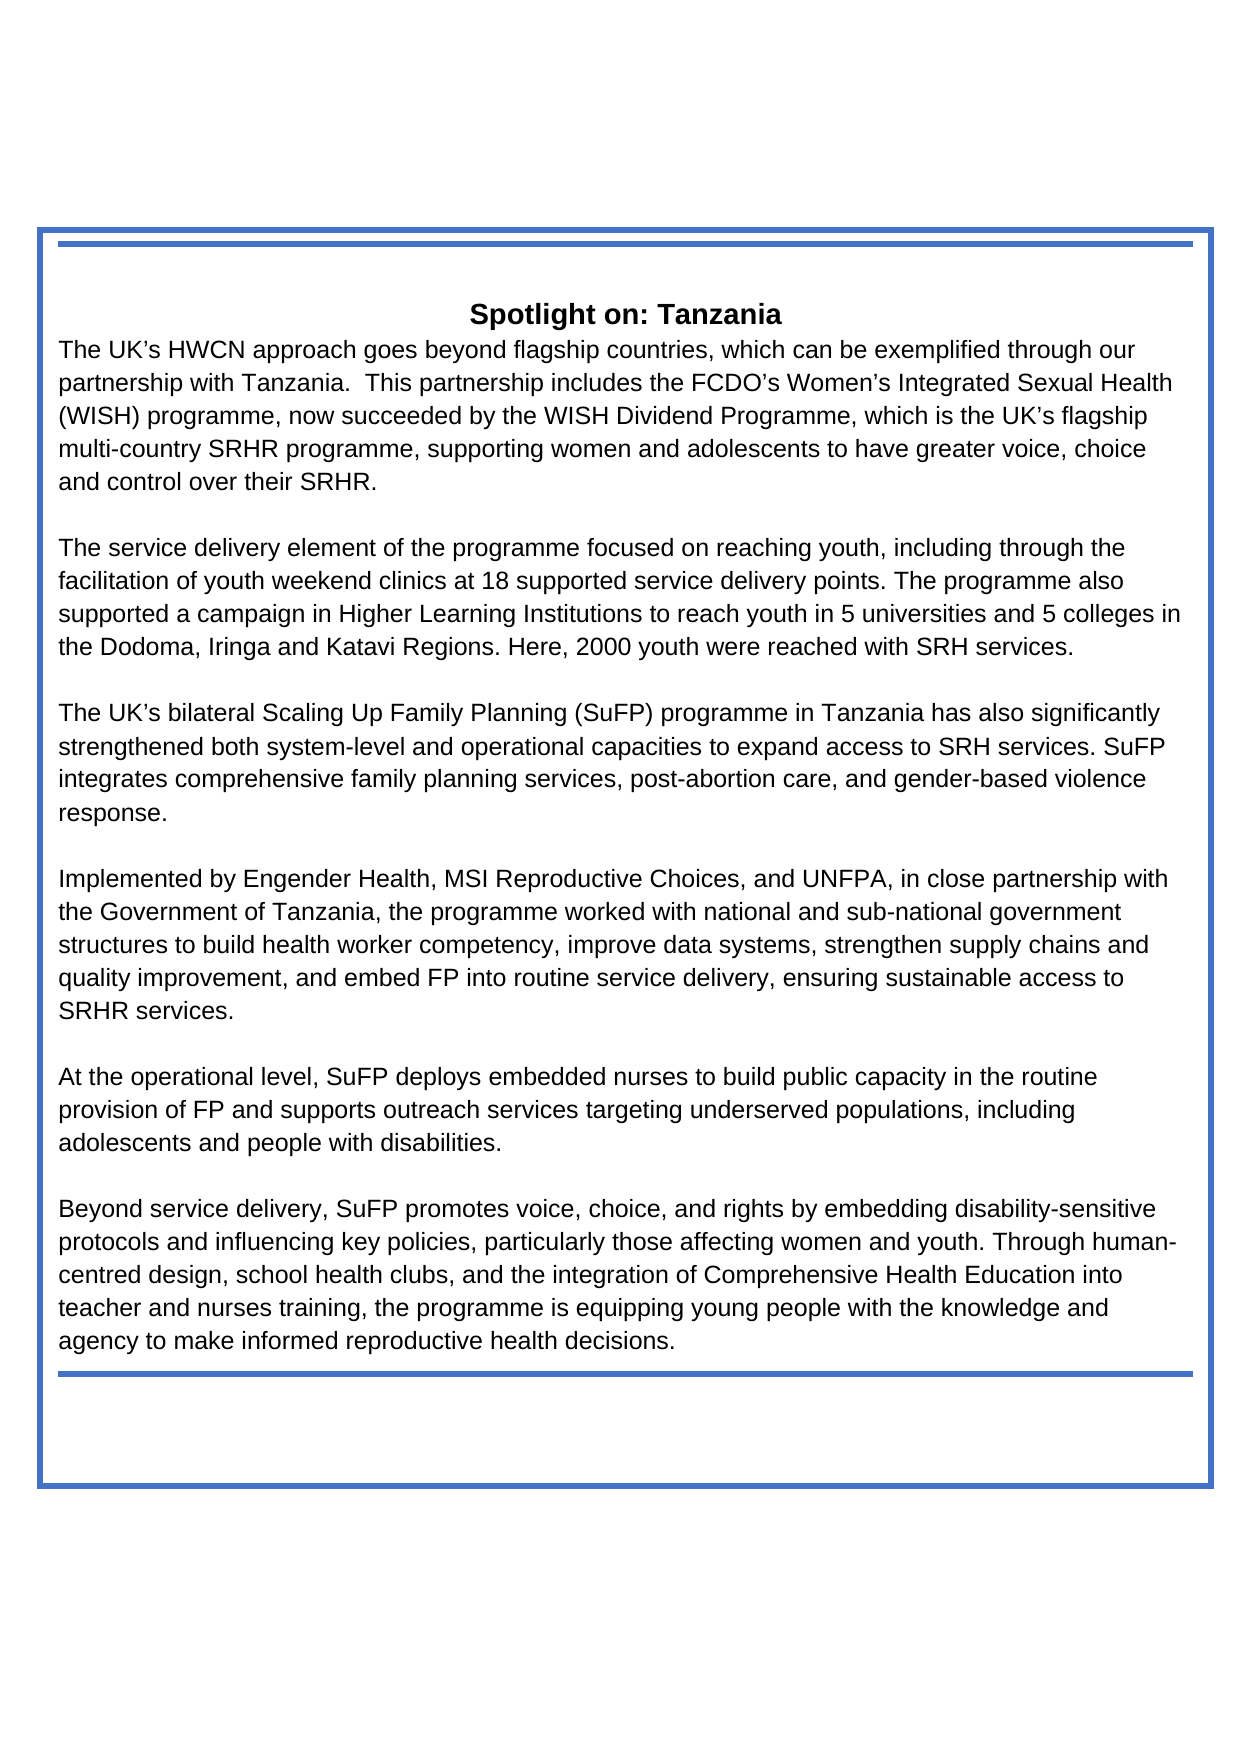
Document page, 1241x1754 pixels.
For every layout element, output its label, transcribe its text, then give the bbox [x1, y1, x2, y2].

text At the operational level, SuFP deploys embedded nurses to build public capacity in the routine provision of FP and supports outreach services targeting underserved populations, including adolescents and people with disabilities. [58, 1039, 1193, 1156]
text Implemented by Engender Health, MSI Reproductive Choices, and UNFPA, in close partnership with the Government of Tanzania, the programme worked with national and sub-national government structures to build health worker competency, improve data systems, strengthen supply chains and quality improvement, and embed FP into routine service delivery, ensuring sustainable access to SRHR services. [58, 841, 1193, 1024]
text Beyond service delivery, SuFP promotes voice, choice, and rights by embedding disability-sensitive protocols and influencing key policies, particularly those affecting women and youth. Through human-centred design, school health clubs, and the integration of Comprehensive Health Education into teacher and nurses training, the programme is equipping young people with the knowledge and agency to make informed reproductive health decisions. [58, 1171, 1193, 1371]
text The service delivery element of the programme focused on reaching youth, including through the facilitation of youth weekend clinics at 18 supported service delivery points. The programme also supported a campaign in Higher Learning Institutions to reach youth in 5 universities and 5 colleges in the Dodoma, Iringa and Katavi Regions. Here, 2000 youth were reached with SRH services. [58, 510, 1193, 661]
text The UK’s HWCN approach goes beyond flagship countries, which can be exemplified through our partnership with Tanzania. This partnership includes the FCDO’s Women’s Integrated Sexual Health (WISH) programme, now succeeded by the WISH Dividend Programme, which is the UK’s flagship multi-country SRHR programme, supporting women and adolescents to have greater voice, choice and control over their SRHR. [58, 312, 1193, 496]
text The UK’s bilateral Scaling Up Family Planning (SuFP) programme in Tanzania has also significantly strengthened both system-level and operational capacities to expand access to SRH services. SuFP integrates comprehensive family planning services, post-abortion care, and gender-based violence response. [58, 676, 1193, 826]
text Spotlight on: Tanzania [58, 274, 1193, 312]
